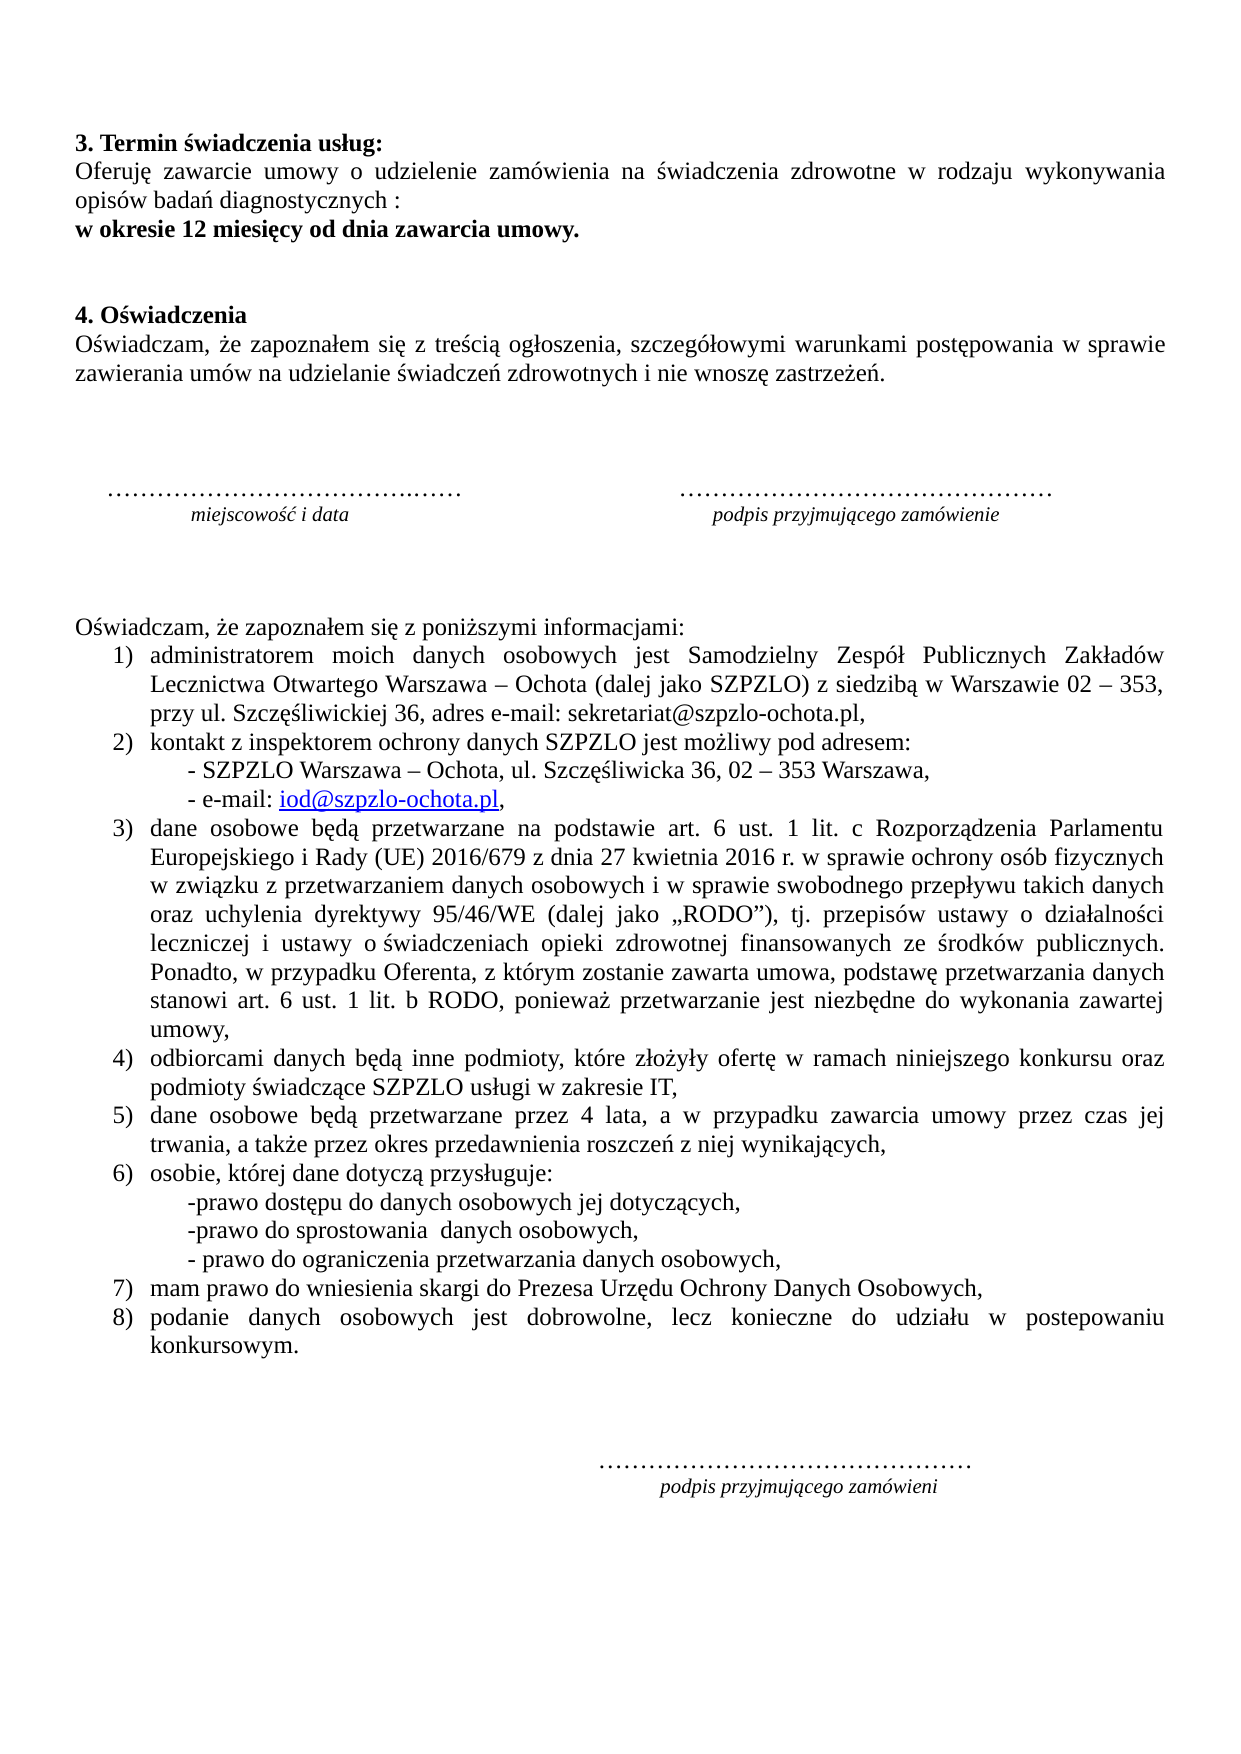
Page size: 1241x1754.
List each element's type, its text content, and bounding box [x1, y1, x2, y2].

list kontakt z inspektorem ochrony danych SZPZLO jest możliwy pod adresem: [112, 727, 1165, 756]
text Oświadczam, że zapoznałem się z poniższymi informacjami: [75, 612, 1165, 641]
text 3. Termin świadczenia usług: [75, 128, 1165, 156]
text - SZPZLO Warszawa – Ochota, ul. Szczęśliwicka 36, 02 – 353 Warszawa, [114, 756, 1165, 784]
text -prawo do sprostowania danych osobowych, [114, 1216, 1165, 1244]
list podanie danych osobowych jest dobrowolne, lecz konieczne do udziału w postepowaniu konkursowym. [112, 1302, 1165, 1359]
text Oświadczam, że zapoznałem się z treścią ogłoszenia, szczegółowymi warunkami postępowania w sprawie zawierania umów na udzielanie świadczeń zdrowotnych i nie wnoszę zastrzeżeń. [75, 329, 1165, 386]
list administratorem moich danych osobowych jest Samodzielny Zespół Publicznych Zakładów Lecznictwa Otwartego Warszawa – Ochota (dalej jako SZPZLO) z siedzibą w Warszawie 02 – 353, przy ul. Szczęśliwickiej 36, adres e-mail: sekretariat@szpzlo-ochota.pl, [112, 641, 1165, 727]
list dane osobowe będą przetwarzane na podstawie art. 6 ust. 1 lit. c Rozporządzenia Parlamentu Europejskiego i Rady (UE) 2016/679 z dnia 27 kwietnia 2016 r. w sprawie ochrony osób fizycznych w związku z przetwarzaniem danych osobowych i w sprawie swobodnego przepływu takich danych oraz uchylenia dyrektywy 95/46/WE (dalej jako „RODO”), tj. przepisów ustawy o działalności leczniczej i ustawy o świadczeniach opieki zdrowotnej finansowanych ze środków publicznych. Ponadto, w przypadku Oferenta, z którym zostanie zawarta umowa, podstawę przetwarzania danych stanowi art. 6 ust. 1 lit. b RODO, ponieważ przetwarzanie jest niezbędne do wykonania zawartej umowy, [112, 813, 1165, 1043]
text ……………………………………… [75, 1446, 1165, 1474]
list osobie, której dane dotyczą przysługuje: [112, 1158, 1165, 1187]
text 4. Oświadczenia [75, 300, 1165, 329]
text miejscowość i data podpis przyjmującego zamówienie [75, 501, 1165, 526]
text w okresie 12 miesięcy od dnia zawarcia umowy. [75, 214, 1165, 243]
list odbiorcami danych będą inne podmioty, które złożyły ofertę w ramach niniejszego konkursu oraz podmioty świadczące SZPZLO usługi w zakresie IT, [112, 1043, 1165, 1101]
text - prawo do ograniczenia przetwarzania danych osobowych, [114, 1244, 1165, 1273]
text ……………………………….…… ……………………………………… [75, 473, 1165, 501]
list dane osobowe będą przetwarzane przez 4 lata, a w przypadku zawarcia umowy przez czas jej trwania, a także przez okres przedawnienia roszczeń z niej wynikających, [112, 1101, 1165, 1158]
text Oferuję zawarcie umowy o udzielenie zamówienia na świadczenia zdrowotne w rodzaju wykonywania opisów badań diagnostycznych : [75, 156, 1165, 214]
text - e-mail: iod@szpzlo-ochota.pl, [187, 784, 1165, 813]
text podpis przyjmującego zamówieni [75, 1474, 1165, 1498]
list mam prawo do wniesienia skargi do Prezesa Urzędu Ochrony Danych Osobowych, [112, 1273, 1165, 1302]
text -prawo dostępu do danych osobowych jej dotyczących, [187, 1187, 1165, 1216]
